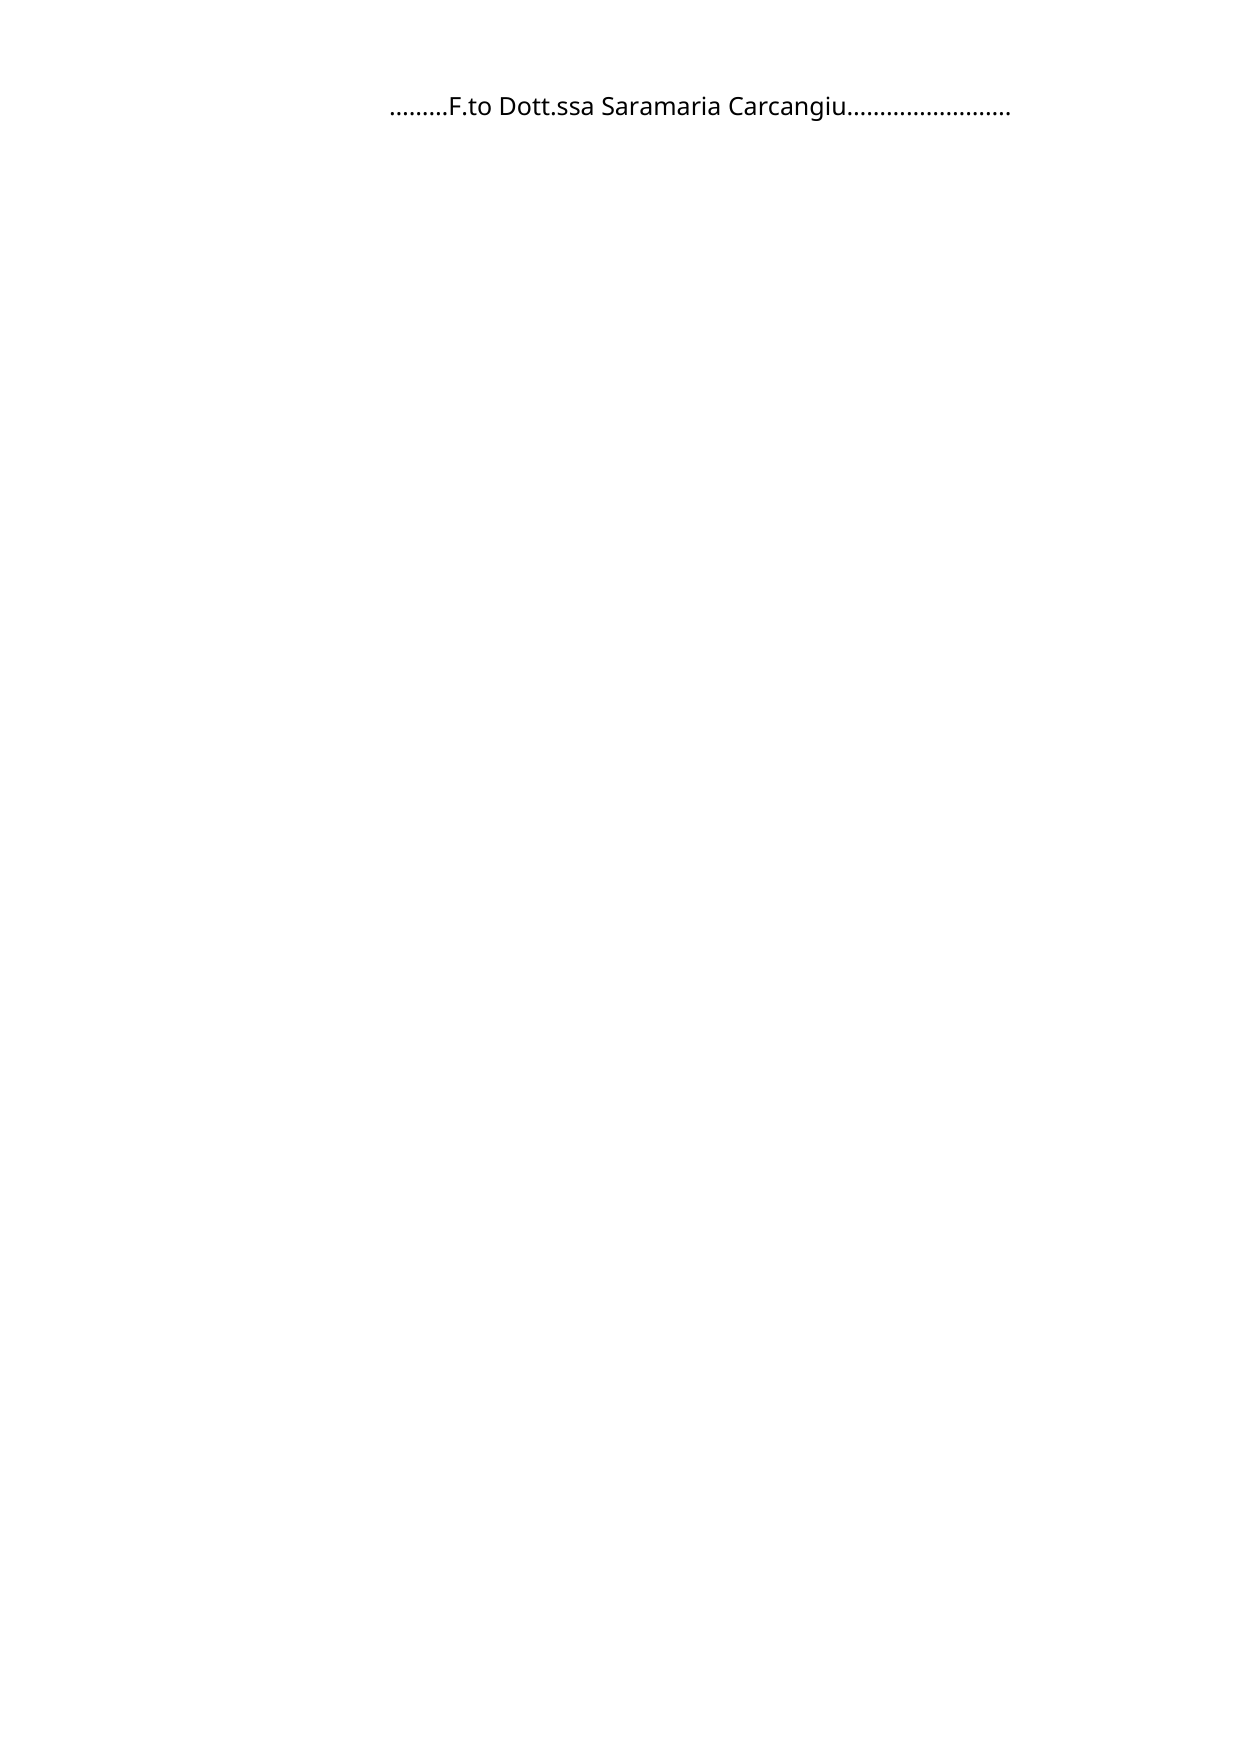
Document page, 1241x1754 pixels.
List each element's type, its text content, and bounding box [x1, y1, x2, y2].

text ………F.to Dott.ssa Saramaria Carcangiu……………………. [162, 89, 1152, 123]
